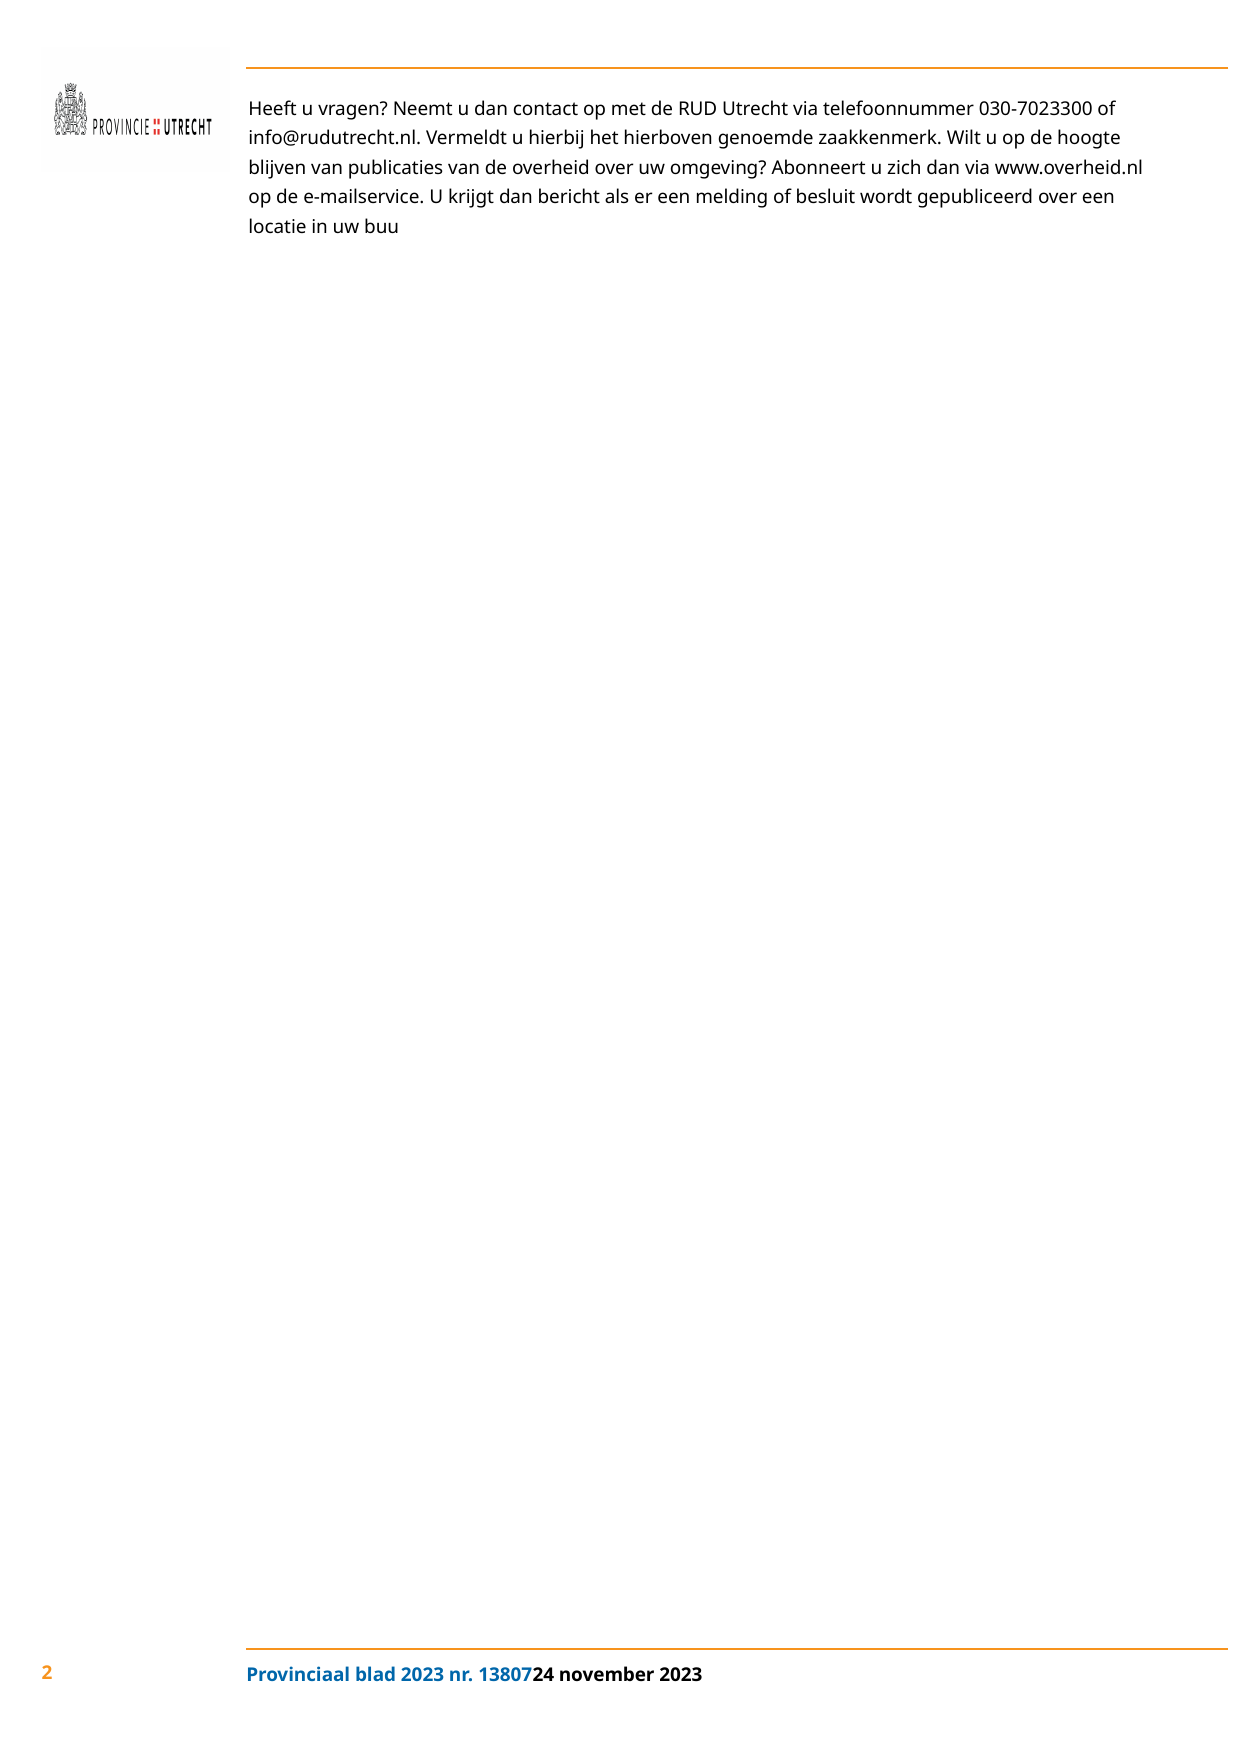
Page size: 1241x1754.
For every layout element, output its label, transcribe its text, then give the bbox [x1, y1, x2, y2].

text Heeft u vragen? Neemt u dan contact op met de RUD Utrecht via telefoonnummer 030-7023300 of info@rudutrecht.nl. Vermeldt u hierbij het hierboven genoemde zaakkenmerk. Wilt u op de hoogte blijven van publicaties van de overheid over uw omgeving? Abonneert u zich dan via www.overheid.nl op de e-mailservice. U krijgt dan bericht als er een melding of besluit wordt gepubliceerd over een locatie in uw buu [248, 95, 1152, 239]
picture [41, 47, 231, 172]
